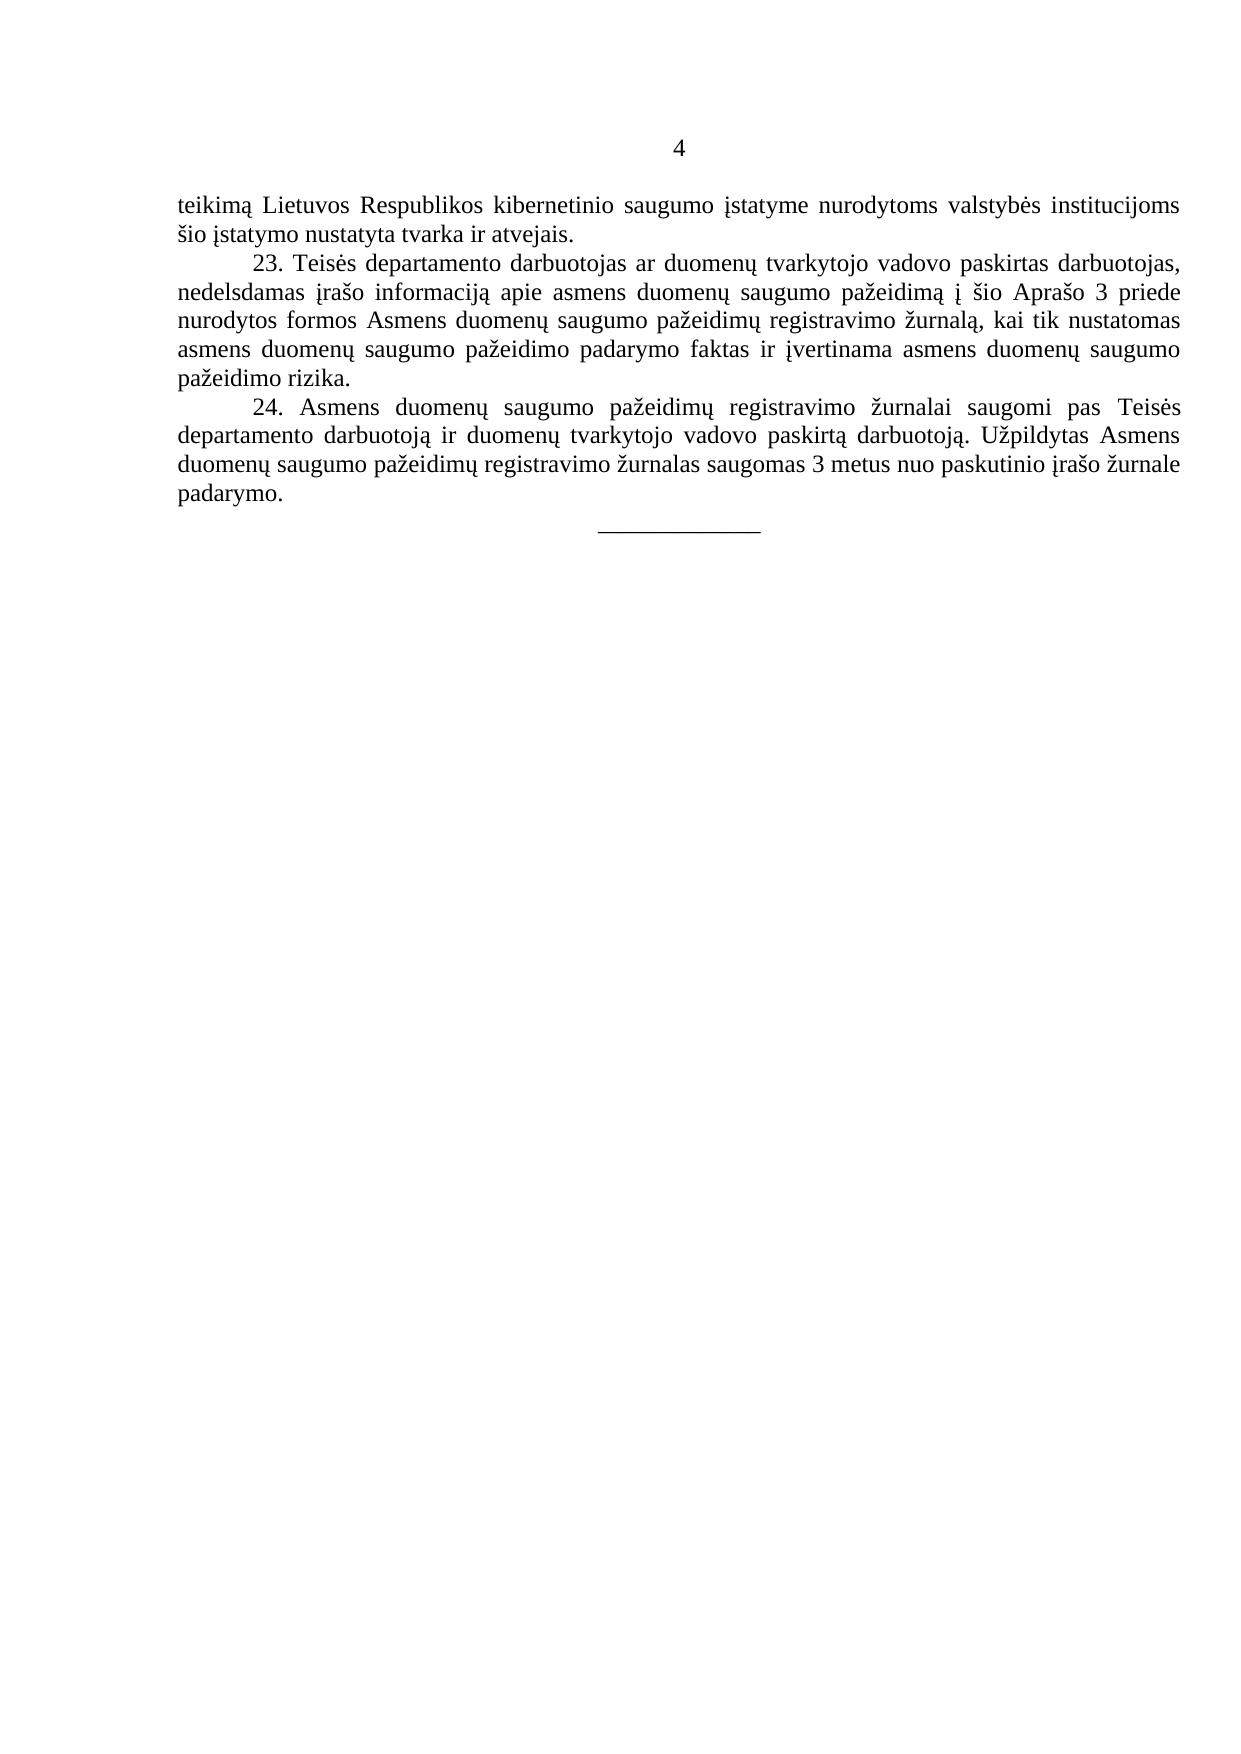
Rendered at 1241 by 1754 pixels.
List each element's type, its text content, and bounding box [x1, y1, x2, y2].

text 24. Asmens duomenų saugumo pažeidimų registravimo žurnalai saugomi pas Teisės departamento darbuotoją ir duomenų tvarkytojo vadovo paskirtą darbuotoją. Užpildytas Asmens duomenų saugumo pažeidimų registravimo žurnalas saugomas 3 metus nuo paskutinio įrašo žurnale padarymo. [177, 392, 1181, 507]
text 23. Teisės departamento darbuotojas ar duomenų tvarkytojo vadovo paskirtas darbuotojas, nedelsdamas įrašo informaciją apie asmens duomenų saugumo pažeidimą į šio Aprašo 3 priede nurodytos formos Asmens duomenų saugumo pažeidimų registravimo žurnalą, kai tik nustatomas asmens duomenų saugumo pažeidimo padarymo faktas ir įvertinama asmens duomenų saugumo pažeidimo rizika. [177, 248, 1181, 392]
text teikimą Lietuvos Respublikos kibernetinio saugumo įstatyme nurodytoms valstybės institucijoms šio įstatymo nustatyta tvarka ir atvejais. [177, 190, 1181, 248]
text _____________ [177, 507, 1181, 535]
